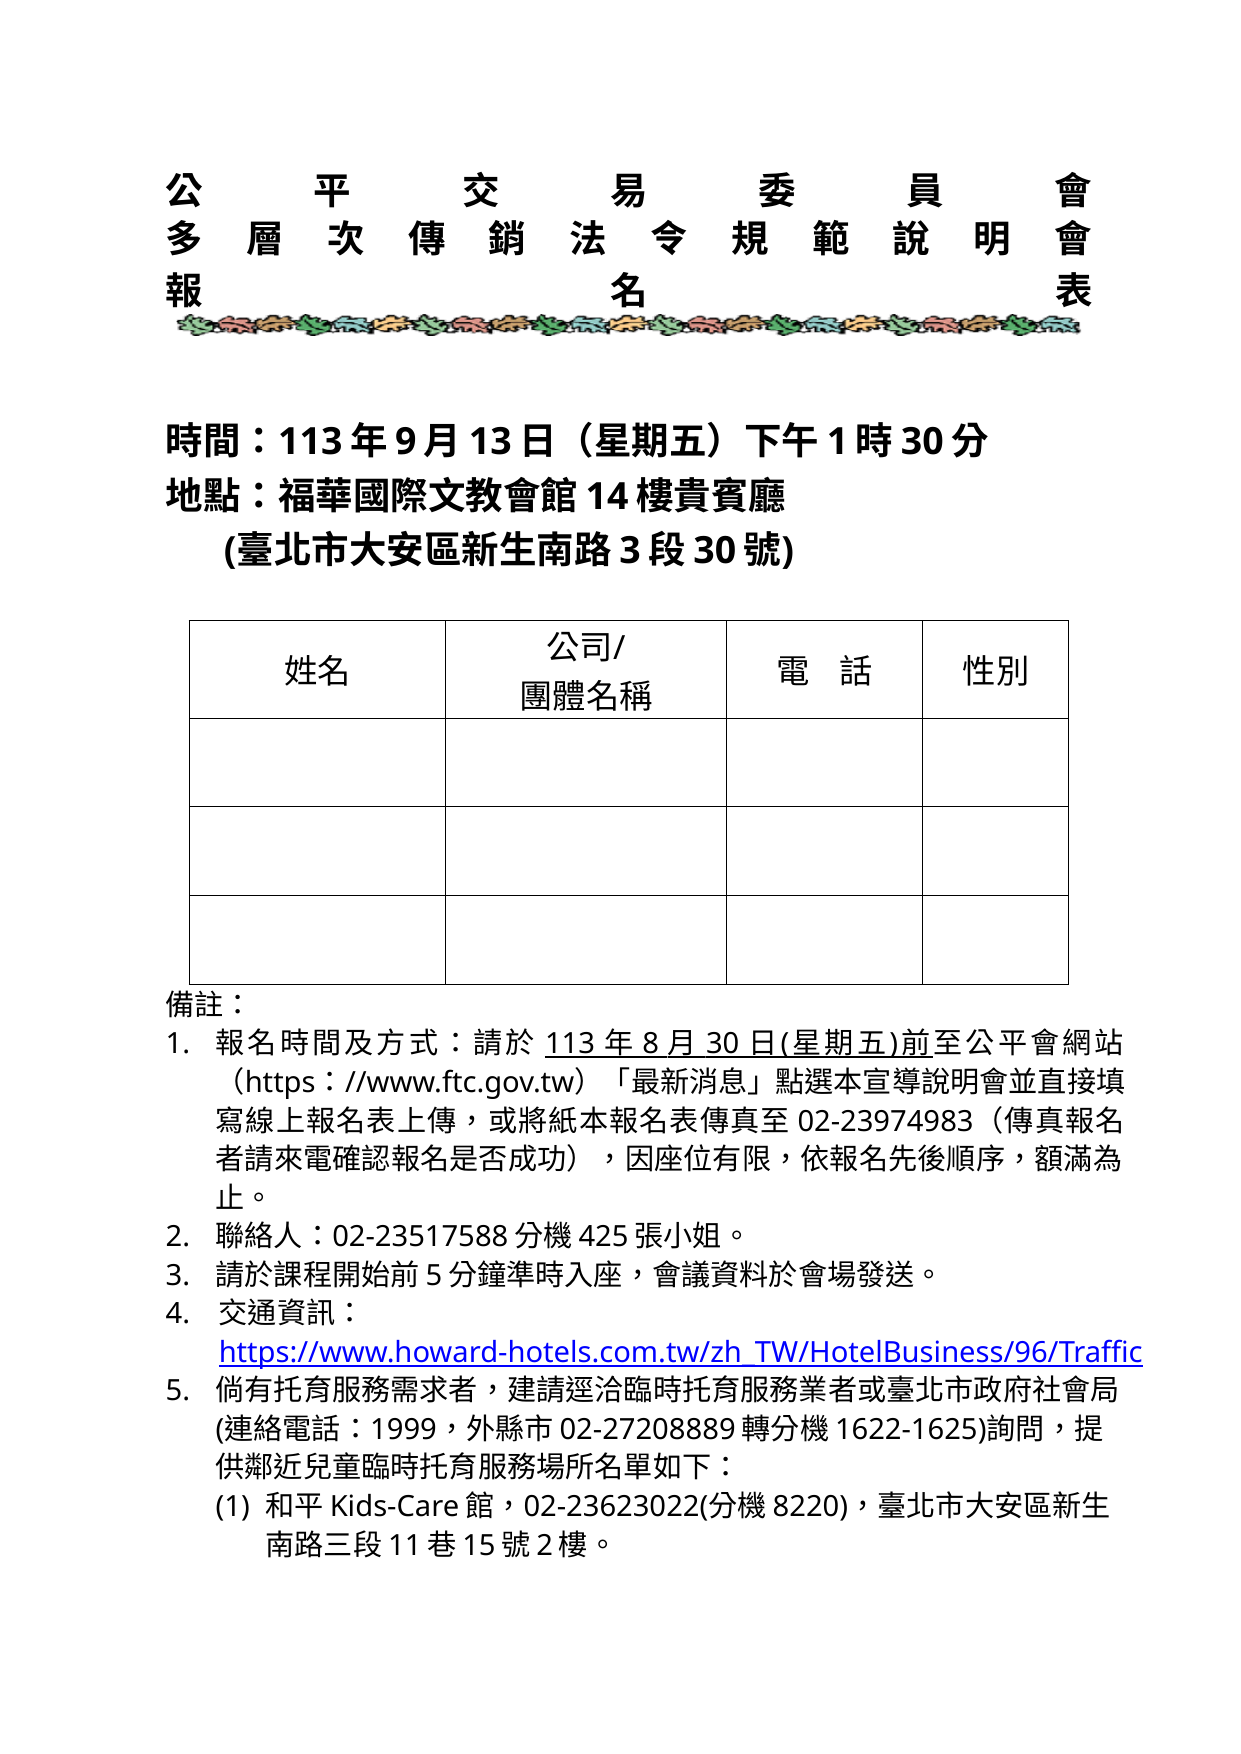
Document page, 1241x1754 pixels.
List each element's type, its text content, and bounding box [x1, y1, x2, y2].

picture [176, 314, 1082, 336]
text 報名表 [165, 262, 1092, 314]
table_cell [190, 896, 445, 983]
table_cell [923, 807, 1068, 895]
list 交通資訊： [165, 1293, 1187, 1331]
list https://www.howard-hotels.com.tw/zh_TW/HotelBusiness/96/Traffic [165, 1331, 1187, 1370]
table_cell [446, 719, 726, 806]
table_cell [190, 719, 445, 806]
table_cell [446, 807, 726, 895]
table_cell [727, 807, 922, 895]
text 地點：福華國際文教會館14樓貴賓廳 [165, 466, 1092, 520]
text (臺北市大安區新生南路3段30號) [165, 520, 1092, 574]
table_cell [727, 719, 922, 806]
table_header 公司/ 團體名稱 [446, 621, 726, 718]
text 公平交易委員會 [165, 162, 1092, 214]
table_cell [446, 896, 726, 983]
table_cell [923, 896, 1068, 983]
list 聯絡人：02-23517588分機425張小姐。 [165, 1216, 1092, 1254]
table_header 性別 [923, 621, 1068, 718]
text 多層次傳銷法令規範說明會 [165, 214, 1092, 262]
table_header 姓名 [190, 621, 445, 718]
list 請於課程開始前5分鐘準時入座，會議資料於會場發送。 [165, 1254, 1092, 1293]
list 和平Kids-Care館，02-23623022(分機8220)，臺北市大安區新生南路三段11巷15號2樓。 [215, 1486, 1125, 1563]
table_header 電 話 [727, 621, 922, 718]
list 倘有托育服務需求者，建請逕洽臨時托育服務業者或臺北市政府社會局(連絡電話：1999，外縣市02-27208889轉分機1622-1625)詢問，提供鄰近兒童臨時托育服務場所名單如下： [165, 1370, 1125, 1486]
list 報名時間及方式：請於113年8月30日(星期五)前至公平會網站（https：//www.ftc.gov.tw）「最新消息」點選本宣導說明會並直接填寫線上報名表上傳，或將紙本報名表傳真至02-23974983（傳真報名者請來電確認報名是否成功），因座位有限，依報名先後順序，額滿為止。 [165, 1023, 1125, 1216]
text 時間：113年9月13日（星期五）下午1時30分 [165, 411, 1092, 466]
text 備註： [165, 984, 1092, 1023]
table_cell [190, 807, 445, 895]
table_cell [923, 719, 1068, 806]
table_cell [727, 896, 922, 983]
